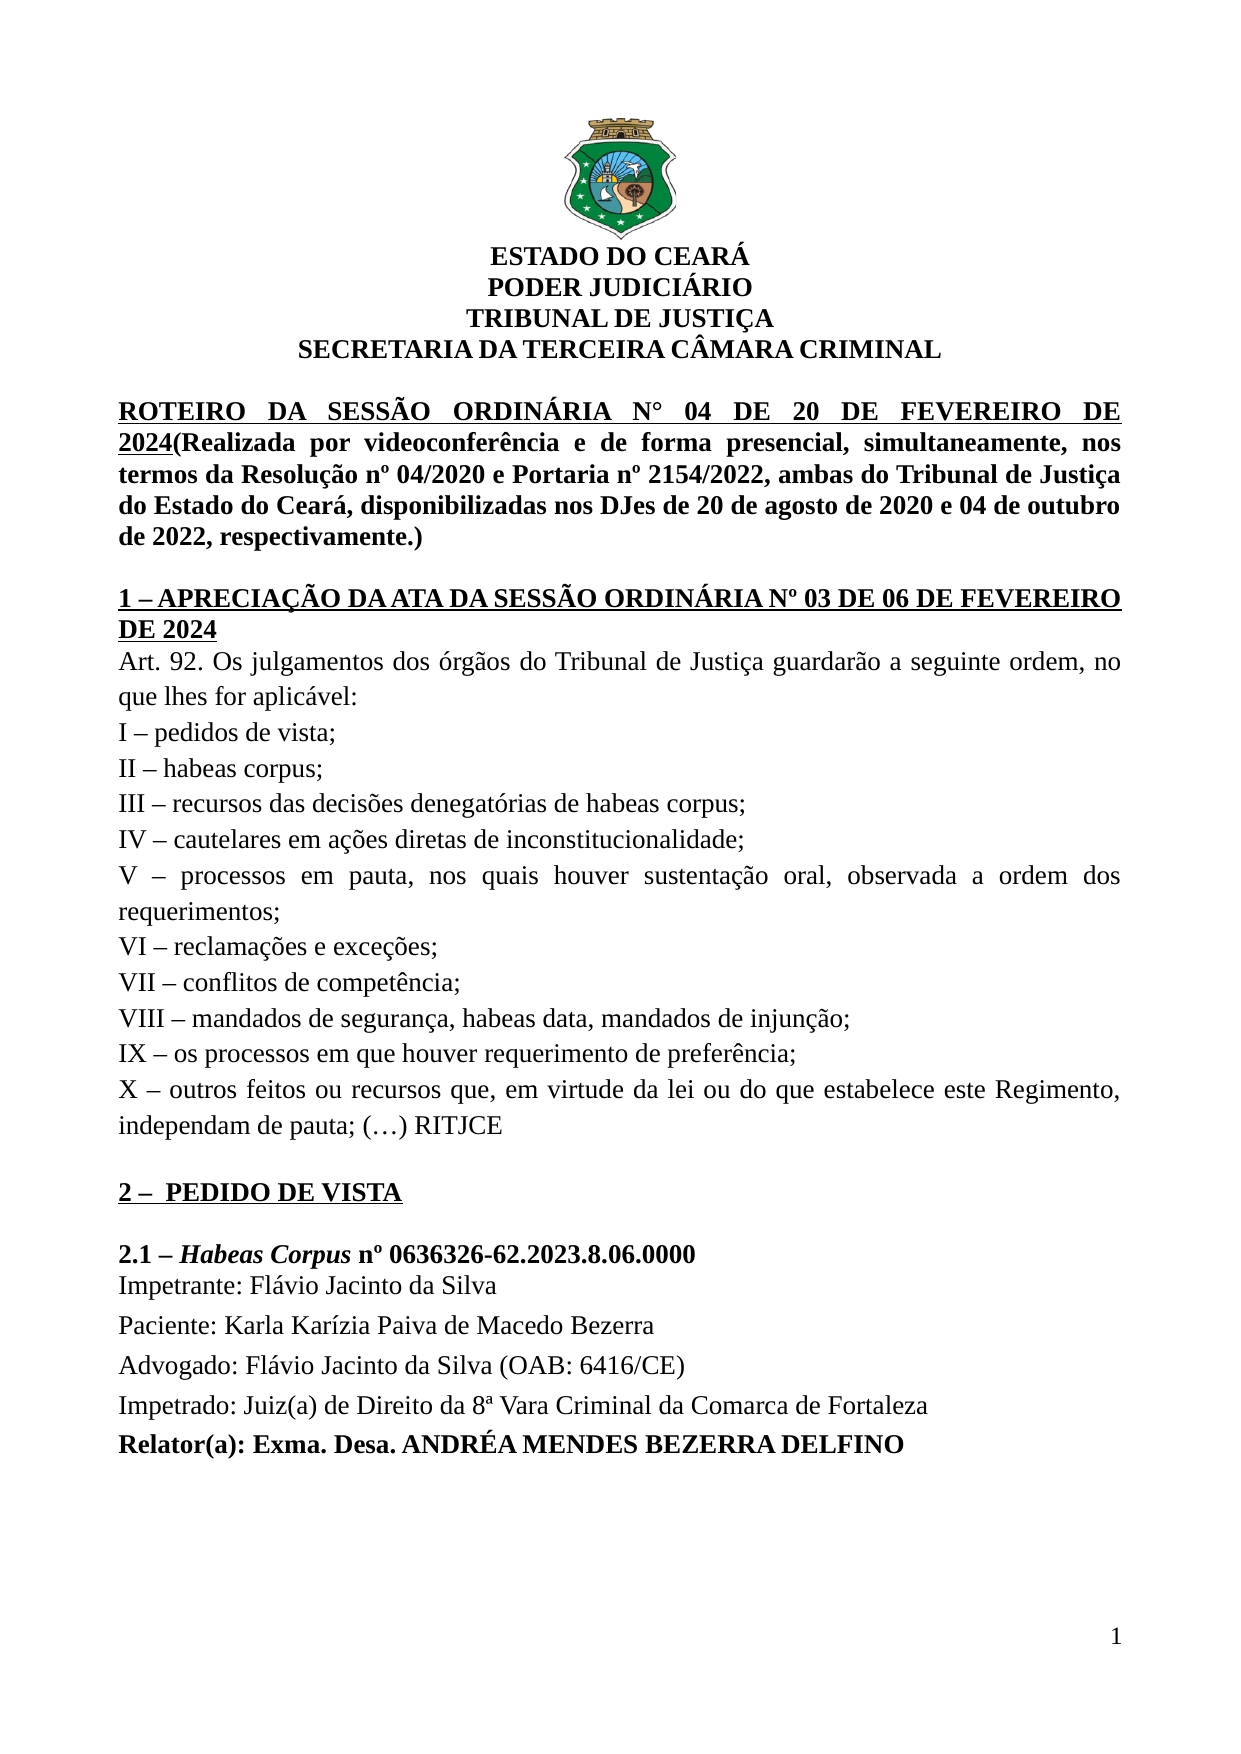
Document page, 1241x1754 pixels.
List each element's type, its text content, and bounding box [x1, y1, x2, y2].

text Impetrante: Flávio Jacinto da Silva [118, 1269, 1122, 1301]
text III – recursos das decisões denegatórias de habeas corpus; [118, 787, 1122, 819]
text DE 2024 [118, 611, 1122, 644]
text Art. 92. Os julgamentos dos órgãos do Tribunal de Justiça guardarão a seguinte ordem, no que lhes for aplicável: [118, 644, 1122, 711]
text I – pedidos de vista; [118, 716, 1122, 747]
text IX – os processos em que houver requerimento de preferência; [118, 1038, 1122, 1069]
text SECRETARIA DA TERCEIRA CÂMARA CRIMINAL [118, 333, 1122, 364]
text II – habeas corpus; [118, 752, 1122, 783]
text ROTEIRO DA SESSÃO ORDINÁRIA N° 04 DE 20 DE FEVEREIRO DE [118, 395, 1122, 423]
text VI – reclamações e exceções; [118, 930, 1122, 962]
text TRIBUNAL DE JUSTIÇA [118, 302, 1122, 333]
text VIII – mandados de segurança, habeas data, mandados de injunção; [118, 1002, 1122, 1033]
text VII – conflitos de competência; [118, 966, 1122, 997]
text 2024(Realizada por videoconferência e de forma presencial, simultaneamente, nos termos da Resolução nº 04/2020 e Portaria nº 2154/2022, ambas do Tribunal de Justiça do Estado do Ceará, disponibilizadas nos DJes de 20 de agosto de 2020 e 04 de outubro de 2022, respectivamente.) [118, 424, 1122, 551]
text Impetrado: Juiz(a) de Direito da 8ª Vara Criminal da Comarca de Fortaleza [118, 1389, 1122, 1420]
text 2 – PEDIDO DE VISTA [118, 1176, 1122, 1207]
text Advogado: Flávio Jacinto da Silva (OAB: 6416/CE) [118, 1349, 1122, 1380]
text Paciente: Karla Karízia Paiva de Macedo Bezerra [118, 1309, 1122, 1340]
text ESTADO DO CEARÁ [118, 240, 1122, 271]
text V – processos em pauta, nos quais houver sustentação oral, observada a ordem dos requerimentos; [118, 859, 1122, 926]
text X – outros feitos ou recursos que, em virtude da lei ou do que estabelece este Regimento, independam de pauta; (…) RITJCE [118, 1073, 1122, 1140]
text PODER JUDICIÁRIO [118, 271, 1122, 302]
text 2.1 – Habeas Corpus nº 0636326-62.2023.8.06.0000 [118, 1238, 1122, 1269]
text Relator(a): Exma. Desa. ANDRÉA MENDES BEZERRA DELFINO [118, 1428, 1122, 1460]
picture [564, 118, 677, 240]
text IV – cautelares em ações diretas de inconstitucionalidade; [118, 823, 1122, 854]
text 1 – APRECIAÇÃO DA ATA DA SESSÃO ORDINÁRIA Nº 03 DE 06 DE FEVEREIRO [118, 582, 1122, 609]
